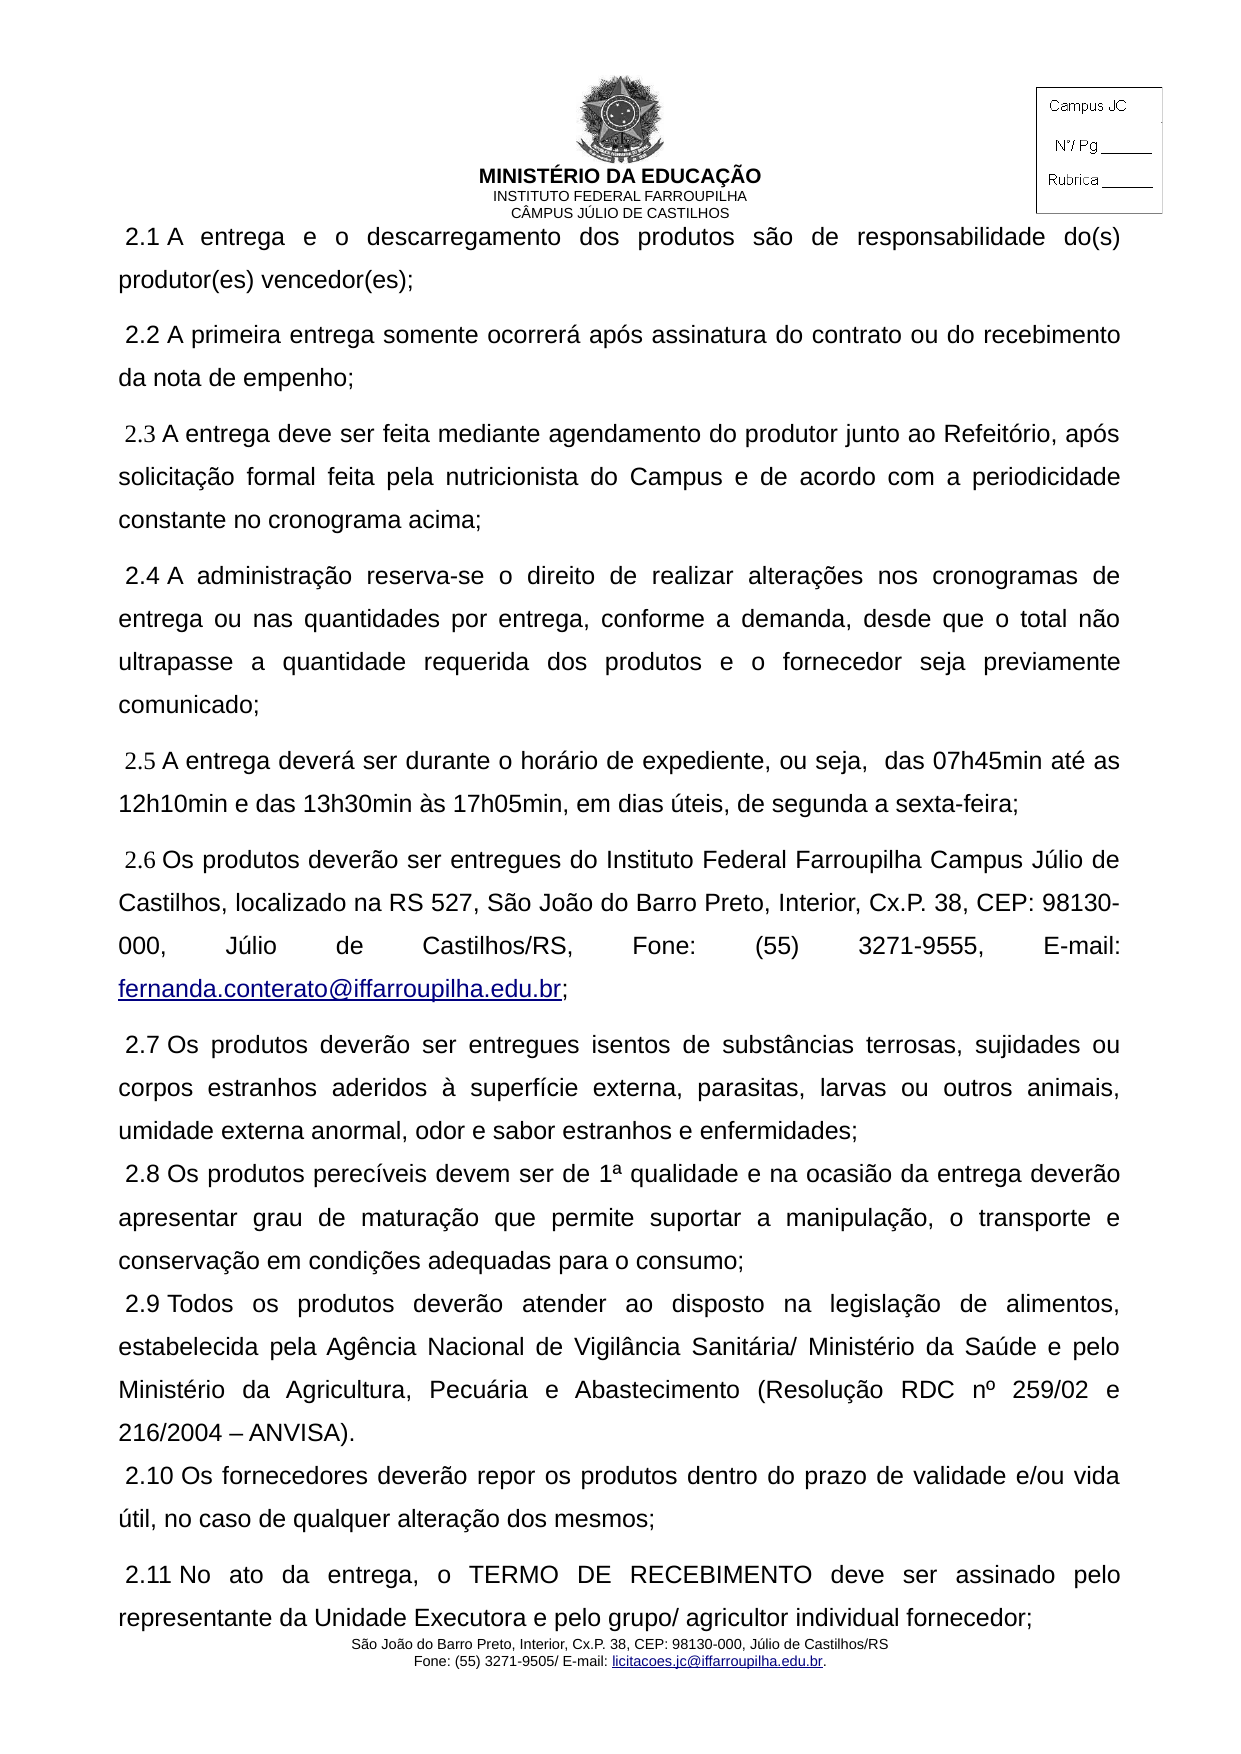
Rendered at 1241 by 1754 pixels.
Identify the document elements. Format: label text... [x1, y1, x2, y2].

list Todos os produtos deverão atender ao disposto na legislação de alimentos, estabelecida pela Agência Nacional de Vigilância Sanitária/ Ministério da Saúde e pelo Ministério da Agricultura, Pecuária e Abastecimento (Resolução RDC nº 259/02 e 216/2004 – ANVISA). [118, 1289, 1122, 1447]
list Os fornecedores deverão repor os produtos dentro do prazo de validade e/ou vida útil, no caso de qualquer alteração dos mesmos; [118, 1461, 1122, 1533]
list A entrega deverá ser durante o horário de expediente, ou seja, das 07h45min até as 12h10min e das 13h30min às 17h05min, em dias úteis, de segunda a sexta-feira; [118, 746, 1122, 818]
list A entrega e o descarregamento dos produtos são de responsabilidade do(s) produtor(es) vencedor(es); [118, 222, 1122, 293]
list Os produtos deverão ser entregues isentos de substâncias terrosas, sujidades ou corpos estranhos aderidos à superfície externa, parasitas, larvas ou outros animais, umidade externa anormal, odor e sabor estranhos e enfermidades; [118, 1030, 1122, 1145]
list A primeira entrega somente ocorrerá após assinatura do contrato ou do recebimento da nota de empenho; [118, 320, 1122, 392]
list No ato da entrega, o TERMO DE RECEBIMENTO deve ser assinado pelo representante da Unidade Executora e pelo grupo/ agricultor individual fornecedor; [118, 1560, 1122, 1632]
list Os produtos perecíveis devem ser de 1ª qualidade e na ocasião da entrega deverão apresentar grau de maturação que permite suportar a manipulação, o transporte e conservação em condições adequadas para o consumo; [118, 1159, 1122, 1274]
list A entrega deve ser feita mediante agendamento do produtor junto ao Refeitório, após solicitação formal feita pela nutricionista do Campus e de acordo com a periodicidade constante no cronograma acima; [118, 419, 1122, 534]
list Os produtos deverão ser entregues do Instituto Federal Farroupilha Campus Júlio de Castilhos, localizado na RS 527, São João do Barro Preto, Interior, Cx.P. 38, CEP: 98130-000, Júlio de Castilhos/RS, Fone: (55) 3271-9555, E-mail: fernanda.conterato@iffarroupilha.edu.br; [118, 845, 1122, 1003]
list A administração reserva-se o direito de realizar alterações nos cronogramas de entrega ou nas quantidades por entrega, conforme a demanda, desde que o total não ultrapasse a quantidade requerida dos produtos e o fornecedor seja previamente comunicado; [118, 561, 1122, 719]
